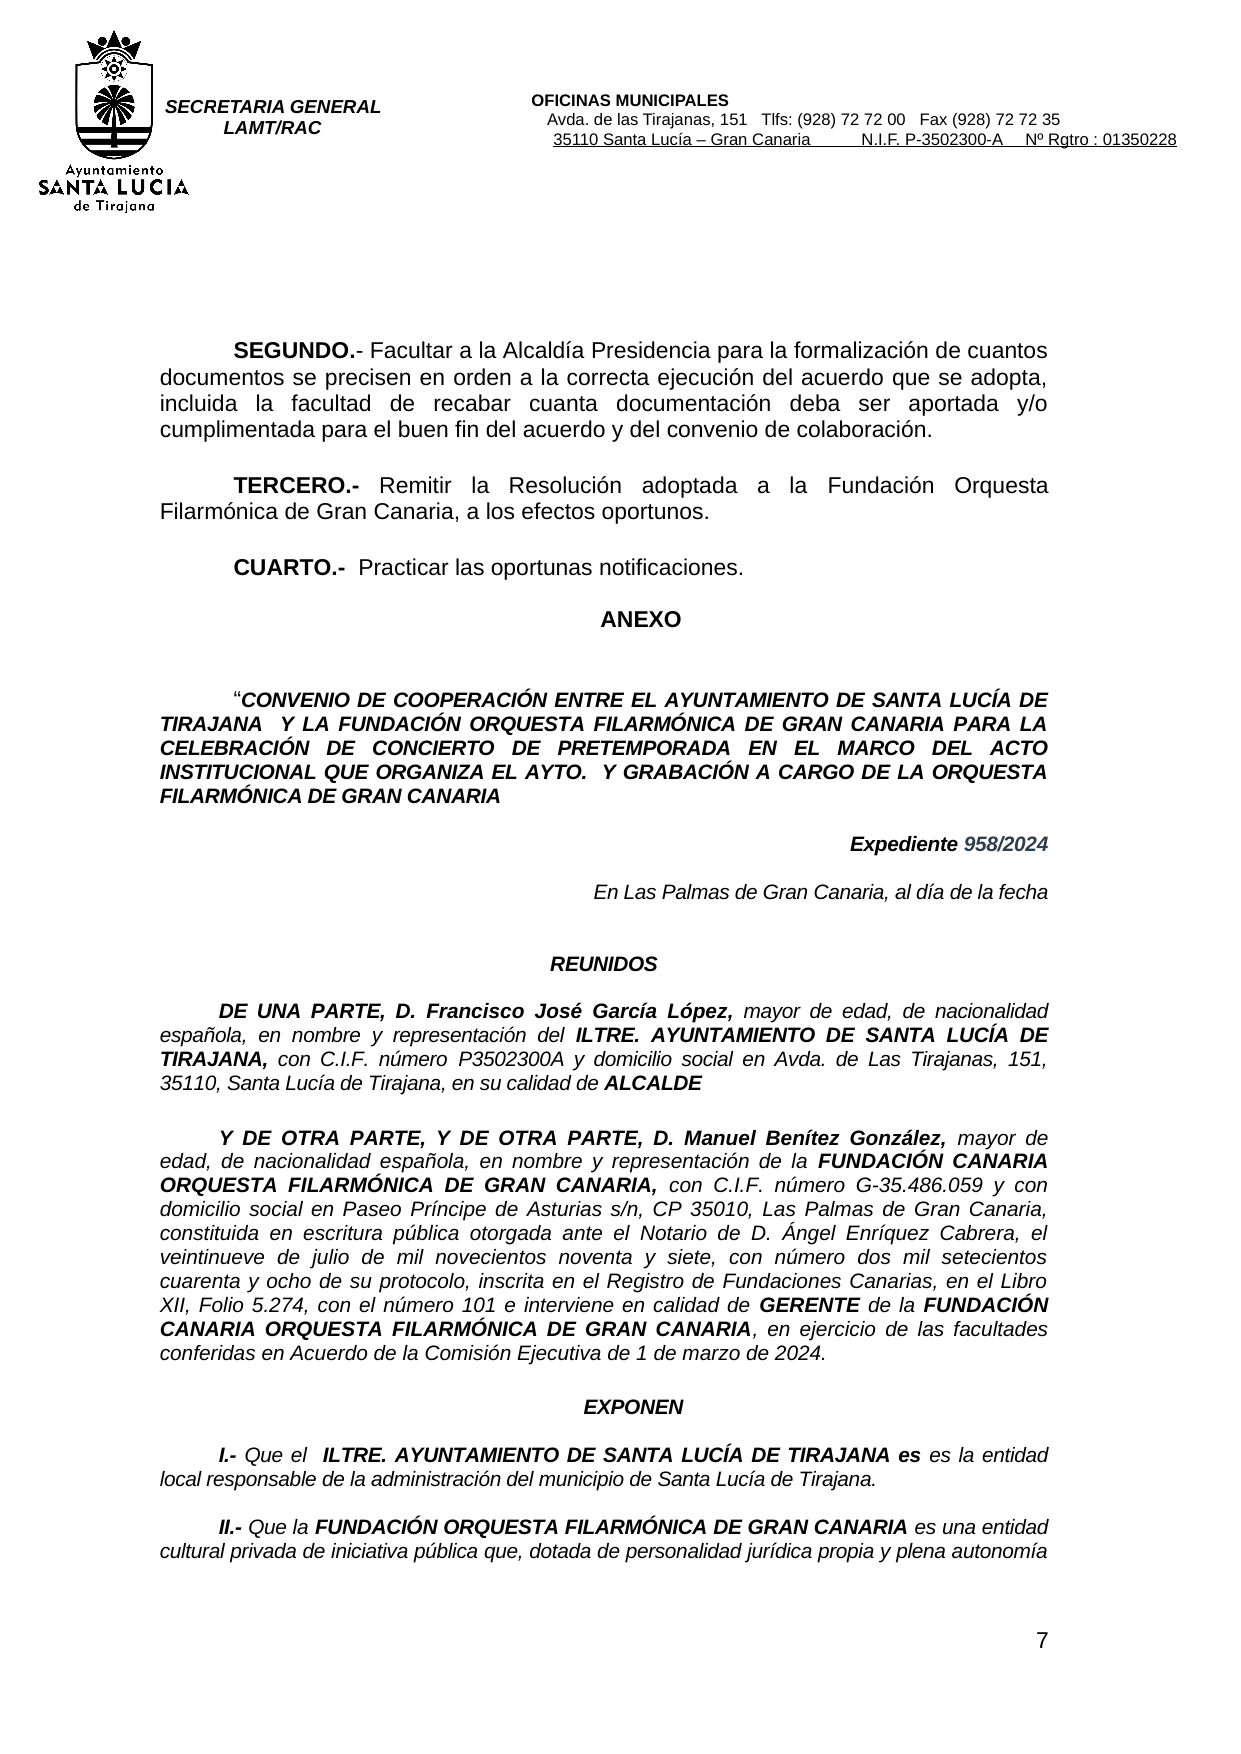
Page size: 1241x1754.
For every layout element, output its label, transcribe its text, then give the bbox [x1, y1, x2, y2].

text ANEXO [159, 606, 1048, 633]
text TERCERO.- Remitir la Resolución adoptada a la Fundación Orquesta Filarmónica de Gran Canaria, a los efectos oportunos. [159, 472, 1048, 524]
text REUNIDOS [159, 951, 1048, 975]
text DE UNA PARTE, D. Francisco José García López, mayor de edad, de nacionalidad española, en nombre y representación del ILTRE. AYUNTAMIENTO DE SANTA LUCÍA DE TIRAJANA, con C.I.F. número P3502300A y domicilio social en Avda. de Las Tirajanas, 151, 35110, Santa Lucía de Tirajana, en su calidad de ALCALDE [159, 999, 1048, 1095]
text Y DE OTRA PARTE, Y DE OTRA PARTE, D. Manuel Benítez González, mayor de edad, de nacionalidad española, en nombre y representación de la FUNDACIÓN CANARIA ORQUESTA FILARMÓNICA DE GRAN CANARIA, con C.I.F. número G-35.486.059 y con domicilio social en Paseo Príncipe de Asturias s/n, CP 35010, Las Palmas de Gran Canaria, constituida en escritura pública otorgada ante el Notario de D. Ángel Enríquez Cabrera, el veintinueve de julio de mil novecientos noventa y siete, con número dos mil setecientos cuarenta y ocho de su protocolo, inscrita en el Registro de Fundaciones Canarias, en el Libro XII, Folio 5.274, con el número 101 e interviene en calidad de GERENTE de la FUNDACIÓN CANARIA ORQUESTA FILARMÓNICA DE GRAN CANARIA, en ejercicio de las facultades conferidas en Acuerdo de la Comisión Ejecutiva de 1 de marzo de 2024. [159, 1125, 1048, 1365]
text En Las Palmas de Gran Canaria, al día de la fecha [159, 879, 1048, 903]
text I.- Que el ILTRE. AYUNTAMIENTO DE SANTA LUCÍA DE TIRAJANA es es la entidad local responsable de la administración del municipio de Santa Lucía de Tirajana. [159, 1443, 1048, 1491]
picture [10, 0, 217, 239]
text II.- Que la FUNDACIÓN ORQUESTA FILARMÓNICA DE GRAN CANARIA es una entidad cultural privada de iniciativa pública que, dotada de personalidad jurídica propia y plena autonomía [159, 1515, 1048, 1563]
text SEGUNDO.- Facultar a la Alcaldía Presidencia para la formalización de cuantos documentos se precisen en orden a la correcta ejecución del acuerdo que se adopta, incluida la facultad de recabar cuanta documentación deba ser aportada y/o cumplimentada para el buen fin del acuerdo y del convenio de colaboración. [159, 337, 1048, 443]
text Expediente 958/2024 [159, 832, 1048, 856]
text EXPONEN [159, 1395, 1048, 1419]
text CUARTO.- Practicar las oportunas notificaciones. [159, 554, 1048, 580]
text “CONVENIO DE COOPERACIÓN ENTRE EL AYUNTAMIENTO DE SANTA LUCÍA DE TIRAJANA Y LA FUNDACIÓN ORQUESTA FILARMÓNICA DE GRAN CANARIA PARA LA CELEBRACIÓN DE CONCIERTO DE PRETEMPORADA EN EL MARCO DEL ACTO INSTITUCIONAL QUE ORGANIZA EL AYTO. Y GRABACIÓN A CARGO DE LA ORQUESTA FILARMÓNICA DE GRAN CANARIA [159, 686, 1048, 808]
